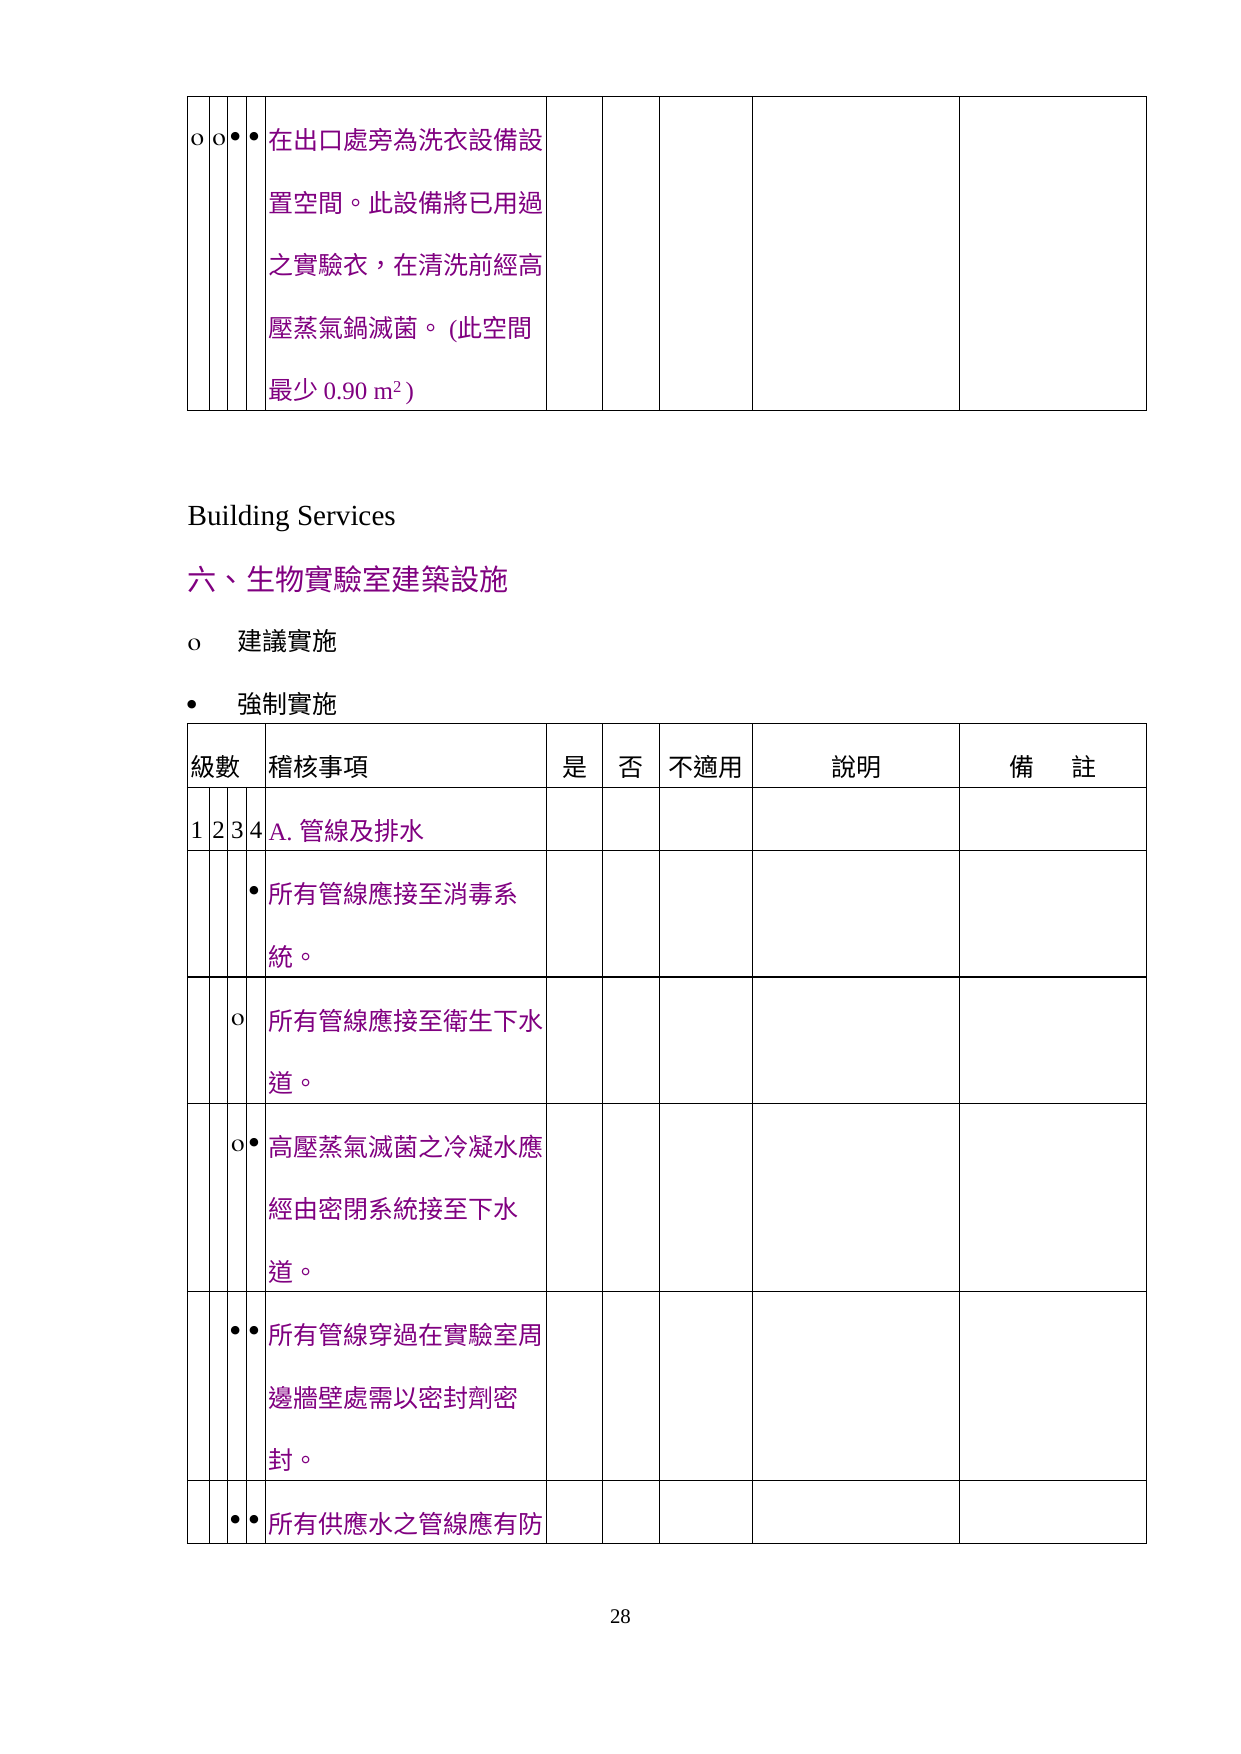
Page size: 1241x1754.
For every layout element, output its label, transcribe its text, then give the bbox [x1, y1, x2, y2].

table_cell [960, 1481, 1146, 1543]
table_cell [603, 978, 659, 1102]
table_cell [660, 788, 752, 850]
table_cell  [188, 97, 209, 410]
table_header 備 註 [960, 724, 1146, 787]
table_cell [753, 978, 959, 1102]
table_cell  [247, 1481, 265, 1543]
table_cell  [228, 1292, 246, 1479]
table_cell [660, 97, 752, 410]
table_cell [188, 1481, 209, 1543]
table_cell 所有供應水之管線應有防 [266, 1481, 546, 1543]
table_cell  [247, 97, 265, 410]
table_cell [210, 1481, 227, 1543]
table_cell [603, 97, 659, 410]
table_cell [188, 978, 209, 1102]
subtitle Building Services [187, 473, 1053, 536]
table_cell 在出口處旁為洗衣設備設置空間。此設備將已用過之實驗衣，在清洗前經高壓蒸氣鍋滅菌。 (此空間最少0.90 m2 ) [266, 97, 546, 410]
table_cell [210, 1292, 227, 1479]
table_cell 3 [228, 788, 246, 850]
table_cell [547, 788, 602, 850]
table_cell [660, 1104, 752, 1291]
table_cell  [228, 978, 246, 1102]
table_cell [603, 1292, 659, 1479]
table_cell [547, 1104, 602, 1291]
table_cell [228, 851, 246, 976]
table_cell [210, 851, 227, 976]
table_cell [210, 978, 227, 1102]
table_cell [603, 788, 659, 850]
table_cell [547, 978, 602, 1102]
table_cell 所有管線應接至衛生下水道。 [266, 978, 546, 1102]
table_cell [603, 1481, 659, 1543]
table_cell [188, 1292, 209, 1479]
table_header 不適用 [660, 724, 752, 787]
text  強制實施 [187, 661, 1053, 723]
table_cell  [210, 97, 227, 410]
table_cell 所有管線穿過在實驗室周邊牆壁處需以密封劑密封。 [266, 1292, 546, 1479]
table_cell 1 [188, 788, 209, 850]
table_header 稽核事項 [266, 724, 546, 787]
table_cell [660, 851, 752, 976]
table_cell [753, 788, 959, 850]
table_header 是 [547, 724, 602, 787]
table_cell [960, 97, 1146, 410]
table_cell [660, 1292, 752, 1479]
table_cell [753, 1104, 959, 1291]
table_cell A. 管線及排水 [266, 788, 546, 850]
table_cell  [247, 1104, 265, 1291]
table_cell 2 [210, 788, 227, 850]
table_cell [960, 1292, 1146, 1479]
table_cell [960, 788, 1146, 850]
table_cell [188, 1104, 209, 1291]
table_cell [753, 97, 959, 410]
table_cell 高壓蒸氣滅菌之冷凝水應經由密閉系統接至下水道。 [266, 1104, 546, 1291]
table_cell [753, 1292, 959, 1479]
table_cell [960, 978, 1146, 1102]
table_cell [547, 97, 602, 410]
table_cell [547, 1481, 602, 1543]
text  建議實施 [187, 598, 1053, 661]
table_cell  [247, 1292, 265, 1479]
table_cell [603, 851, 659, 976]
table_cell 4 [247, 788, 265, 850]
table_cell [547, 1292, 602, 1479]
table_cell  [228, 1481, 246, 1543]
table_cell [660, 1481, 752, 1543]
table_header 級數 [188, 724, 265, 787]
table_header 否 [603, 724, 659, 787]
table_cell [960, 851, 1146, 976]
table_cell [210, 1104, 227, 1291]
table_cell [753, 1481, 959, 1543]
table_cell [753, 851, 959, 976]
table_cell [547, 851, 602, 976]
table_header 說明 [753, 724, 959, 787]
table_cell [188, 851, 209, 976]
table_cell [603, 1104, 659, 1291]
table_cell  [228, 97, 246, 410]
table_cell [660, 978, 752, 1102]
table_cell 所有管線應接至消毒系統。 [266, 851, 546, 976]
table_cell  [247, 851, 265, 976]
text 六、生物實驗室建築設施 [187, 536, 1053, 598]
table_cell [247, 978, 265, 1102]
table_cell [960, 1104, 1146, 1291]
table_cell  [228, 1104, 246, 1291]
